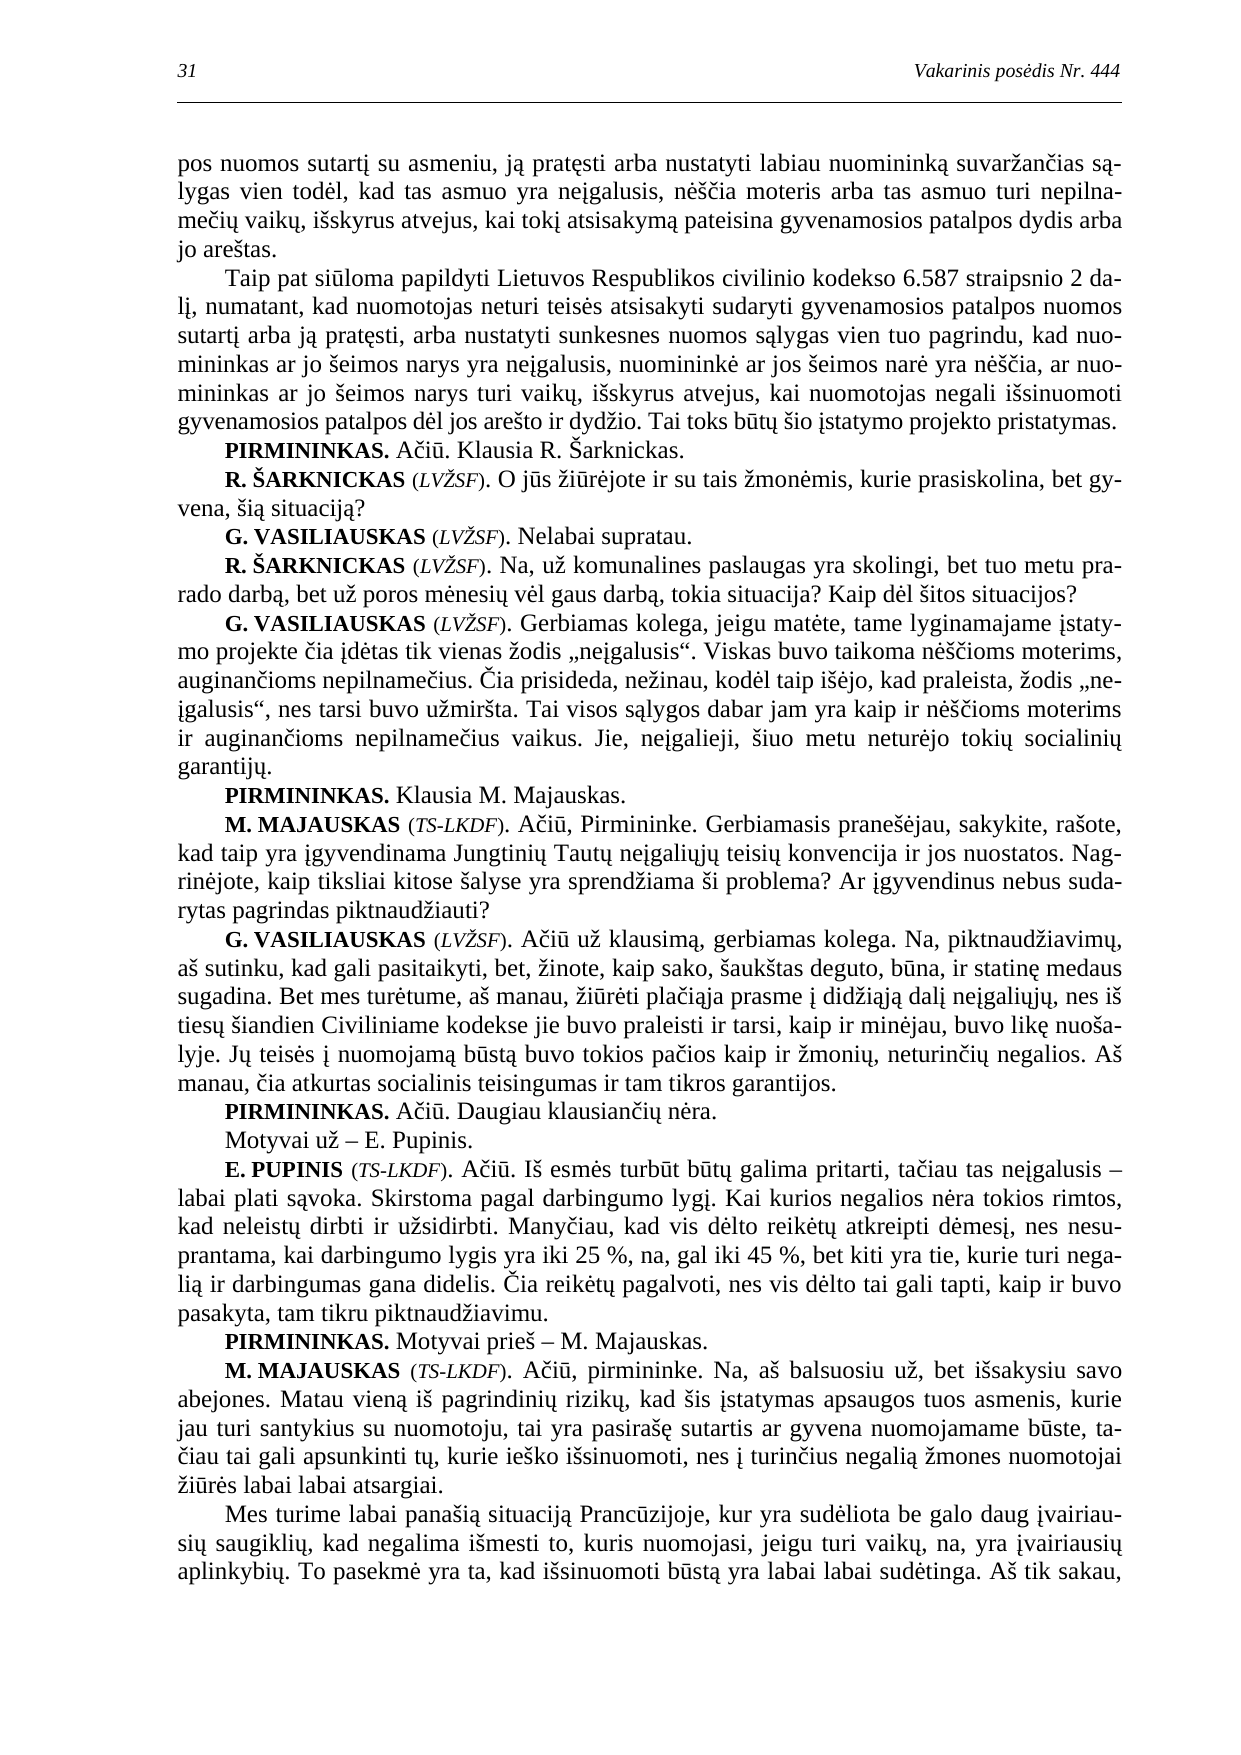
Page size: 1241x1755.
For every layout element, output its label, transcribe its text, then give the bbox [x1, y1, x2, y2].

text PIRMININKAS. Ačiū. Dau­giau klau­sian­čių nė­ra. [177, 1096, 1122, 1125]
text pos nuo­mos su­tar­tį su as­me­niu, ją pra­tęs­ti ar­ba nu­sta­ty­ti la­biau nuo­mi­nin­ką su­var­žan­čias są­lygas vien to­dėl, kad tas as­muo yra ne­įga­lu­sis, nėš­čia mo­te­ris ar­ba tas as­muo tu­ri ne­pil­na­mečių vai­kų, iš­sky­rus at­ve­jus, kai to­kį at­si­sa­ky­mą pa­tei­si­na gy­ve­na­mo­sios pa­tal­pos dy­dis ar­ba jo areš­tas. [177, 148, 1122, 263]
text G. VASILIAUSKAS (LVŽSF). Ger­bia­mas ko­le­ga, jei­gu ma­tė­te, ta­me ly­gi­na­ma­ja­me įsta­ty­mo pro­jek­te čia įdė­tas tik vie­nas žo­dis „ne­įga­lu­sis“. Vis­kas bu­vo tai­ko­ma nėš­čioms mo­te­rims, au­gi­nan­čioms ne­pil­na­me­čius. Čia pri­si­de­da, ne­ži­nau, ko­dėl taip iš­ėjo, kad pra­leis­ta, žo­dis „ne­įga­lu­sis“, nes tar­si bu­vo už­mirš­ta. Tai vi­sos są­ly­gos da­bar jam yra kaip ir nėš­čioms mo­te­rims ir au­gi­nan­čioms ne­pil­na­me­čius vai­kus. Jie, ne­įga­lie­ji, šiuo me­tu ne­tu­rė­jo to­kių so­cia­li­nių garan­ti­jų. [177, 608, 1122, 780]
text M. MAJAUSKAS (TS-LKDF). Ačiū, pir­mi­nin­ke. Na, aš bal­suo­siu už, bet iš­sa­ky­siu sa­vo abe­jo­nes. Ma­tau vie­ną iš pa­grin­di­nių ri­zi­kų, kad šis įsta­ty­mas ap­sau­gos tuos as­me­nis, ku­rie jau tu­ri san­ty­kius su nuo­mo­to­ju, tai yra pa­si­ra­šę su­tar­tis ar gy­ve­na nuo­mo­ja­ma­me būs­te, ta­čiau tai ga­li ap­sun­kin­ti tų, ku­rie ieš­ko iš­si­nuo­mo­ti, nes į tu­rin­čius ne­ga­lią žmo­nes nuo­mo­to­jai žiū­rės la­bai la­bai at­sar­giai. [177, 1355, 1122, 1499]
text Taip pat siū­lo­ma pa­pil­dy­ti Lie­tu­vos Res­pub­li­kos ci­vi­li­nio ko­dek­so 6.587 straips­nio 2 da­lį, nu­ma­tant, kad nuo­mo­to­jas ne­tu­ri tei­sės at­si­sa­ky­ti su­da­ry­ti gy­ve­na­mo­sios pa­tal­pos nuo­mos su­tar­tį ar­ba ją pra­tęs­ti, ar­ba nu­sta­ty­ti sun­kes­nes nuo­mos są­ly­gas vien tuo pa­grin­du, kad nuo­mi­nin­kas ar jo šei­mos na­rys yra ne­įga­lu­sis, nuo­mi­nin­kė ar jos šei­mos na­rė yra nėš­čia, ar nuo­mi­nin­kas ar jo šei­mos na­rys tu­ri vai­kų, iš­sky­rus at­ve­jus, kai nuo­mo­to­jas ne­ga­li iš­si­nuo­mo­ti gy­ve­na­mo­sios pa­tal­pos dėl jos areš­to ir dy­džio. Tai toks bū­tų šio įsta­ty­mo pro­jek­to pri­sta­ty­mas. [177, 263, 1122, 435]
text PIRMININKAS. Ačiū. Klau­sia R. Šar­knic­kas. [177, 435, 1122, 464]
text E. PUPINIS (TS-LKDF). Ačiū. Iš es­mės tur­būt bū­tų ga­li­ma pri­tar­ti, ta­čiau tas ne­įga­lu­sis – la­bai pla­ti są­vo­ka. Skirs­to­ma pa­gal dar­bin­gu­mo ly­gį. Kai ku­rios ne­ga­lios nė­ra to­kios rim­tos, kad ne­leis­tų dirb­ti ir už­si­dirb­ti. Ma­ny­čiau, kad vis dėl­to rei­kė­tų at­kreip­ti dė­me­sį, nes ne­su­pran­ta­ma, kai dar­bin­gu­mo ly­gis yra iki 25 %, na, gal iki 45 %, bet ki­ti yra tie, ku­rie tu­ri ne­ga­lią ir dar­bin­gu­mas ga­na di­de­lis. Čia rei­kė­tų pa­gal­vo­ti, nes vis dėl­to tai ga­li tap­ti, kaip ir bu­vo pa­sa­ky­ta, tam tik­ru pik­tnau­džia­vi­mu. [177, 1154, 1122, 1326]
text G. VASILIAUSKAS (LVŽSF). Ne­la­bai su­pra­tau. [177, 521, 1122, 550]
text M. MAJAUSKAS (TS-LKDF). Ačiū, Pir­mi­nin­ke. Ger­bia­ma­sis pra­ne­šė­jau, sa­ky­ki­te, ra­šo­te, kad taip yra įgy­ven­di­na­ma Jung­ti­nių Tau­tų ne­įga­lių­jų tei­sių kon­ven­ci­ja ir jos nuo­sta­tos. Nag­ri­nė­jo­te, kaip tiks­liai ki­to­se ša­ly­se yra spren­džia­ma ši pro­ble­ma? Ar įgy­ven­di­nus ne­bus su­da­ry­tas pa­grin­das pik­tnau­džiau­ti? [177, 809, 1122, 924]
text Mes tu­ri­me la­bai pa­na­šią si­tu­a­ci­ją Pran­cū­zi­jo­je, kur yra su­dė­lio­ta be ga­lo daug įvai­riau­sių sau­gik­lių, kad ne­ga­li­ma iš­mes­ti to, ku­ris nuo­mo­ja­si, jei­gu tu­ri vai­kų, na, yra įvai­riau­sių ap­lin­ky­bių. To pa­sek­mė yra ta, kad iš­si­nuo­mo­ti būs­tą yra la­bai la­bai su­dė­tin­ga. Aš tik sa­kau, [177, 1499, 1122, 1585]
text R. ŠARKNICKAS (LVŽSF). Na, už ko­mu­na­li­nes pa­slau­gas yra sko­lin­gi, bet tuo me­tu pra­ra­do dar­bą, bet už po­ros mė­ne­sių vėl gaus dar­bą, to­kia si­tu­a­ci­ja? Kaip dėl ši­tos si­tu­a­ci­jos? [177, 550, 1122, 608]
text Mo­ty­vai už – E. Pu­pi­nis. [177, 1125, 1122, 1154]
text PIRMININKAS. Klau­sia M. Ma­jaus­kas. [177, 780, 1122, 809]
text G. VASILIAUSKAS (LVŽSF). Ačiū už klau­si­mą, ger­bia­mas ko­le­ga. Na, pik­tnau­džia­vi­mų, aš su­tin­ku, kad ga­li pa­si­tai­ky­ti, bet, ži­no­te, kaip sa­ko, šaukš­tas de­gu­to, bū­na, ir sta­ti­nę me­daus su­ga­di­na. Bet mes tu­rė­tu­me, aš ma­nau, žiū­rė­ti pla­či­ą­ja pras­me į di­dži­ą­ją da­lį ne­įga­lių­jų, nes iš tie­sų šian­dien Ci­vi­li­nia­me ko­dek­se jie bu­vo pra­leis­ti ir tar­si, kaip ir mi­nė­jau, bu­vo li­kę nuo­ša­ly­je. Jų tei­sės į nuo­mo­ja­mą būs­tą bu­vo to­kios pa­čios kaip ir žmo­nių, ne­tu­rin­čių ne­ga­lios. Aš ma­nau, čia at­kur­tas so­cia­li­nis tei­sin­gu­mas ir tam tik­ros ga­ran­ti­jos. [177, 924, 1122, 1096]
text PIRMININKAS. Mo­ty­vai prieš – M. Ma­jaus­kas. [177, 1326, 1122, 1355]
text R. ŠARKNICKAS (LVŽSF). O jūs žiū­rė­jo­te ir su tais žmo­nė­mis, ku­rie pra­si­sko­li­na, bet gy­ve­na, šią si­tu­a­ci­ją? [177, 464, 1122, 521]
